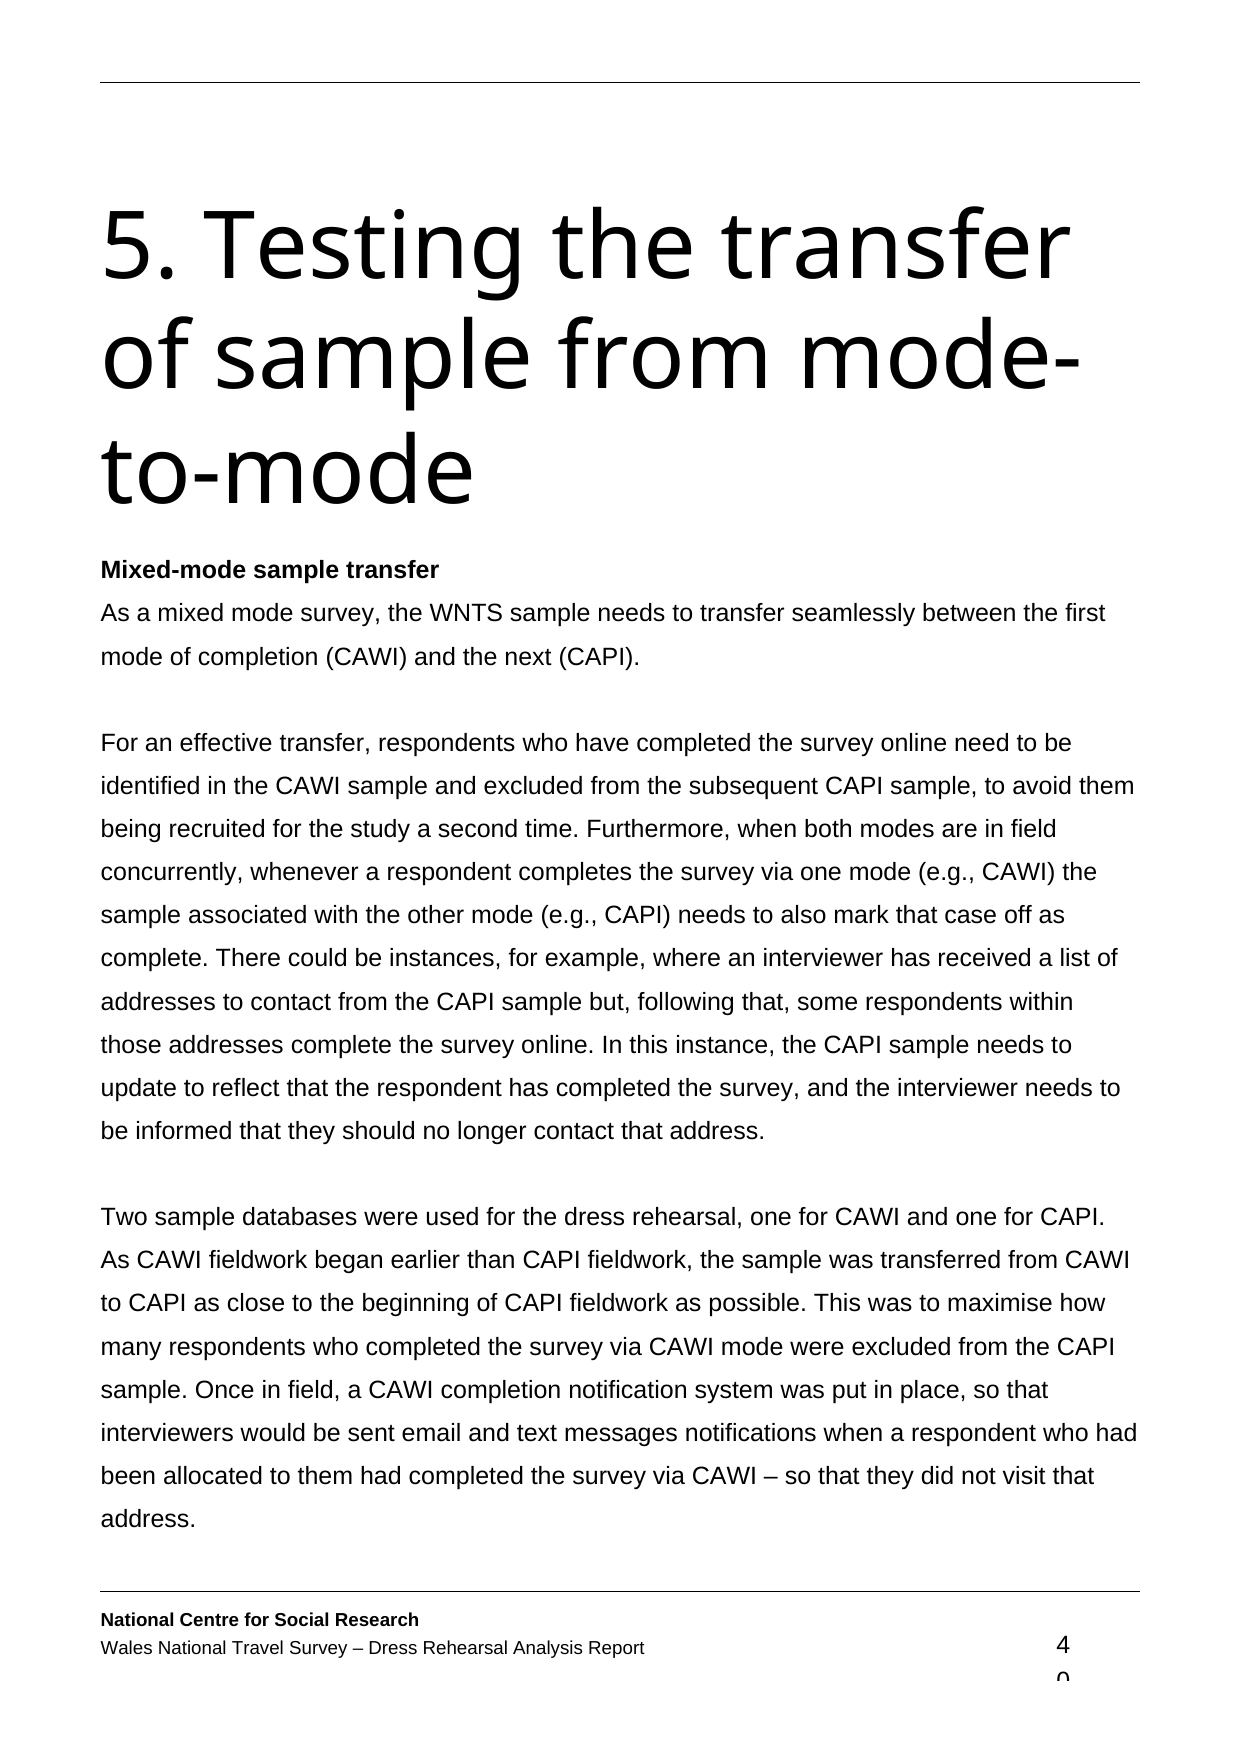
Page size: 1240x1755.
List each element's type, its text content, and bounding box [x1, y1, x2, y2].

text As a mixed mode survey, the WNTS sample needs to transfer seamlessly between the first mode of completion (CAWI) and the next (CAPI). [100, 598, 1139, 670]
subtitle Testing the transfer of sample from mode-to-mode [100, 186, 1139, 531]
subtitle Mixed-mode sample transfer [100, 555, 1139, 584]
text Two sample databases were used for the dress rehearsal, one for CAWI and one for CAPI. As CAWI fieldwork began earlier than CAPI fieldwork, the sample was transferred from CAWI to CAPI as close to the beginning of CAPI fieldwork as possible. This was to maximise how many respondents who completed the survey via CAWI mode were excluded from the CAPI sample. Once in field, a CAWI completion notification system was put in place, so that interviewers would be sent email and text messages notifications when a respondent who had been allocated to them had completed the survey via CAWI – so that they did not visit that address. [100, 1202, 1139, 1533]
text For an effective transfer, respondents who have completed the survey online need to be identified in the CAWI sample and excluded from the subsequent CAPI sample, to avoid them being recruited for the study a second time. Furthermore, when both modes are in field concurrently, whenever a respondent completes the survey via one mode (e.g., CAWI) the sample associated with the other mode (e.g., CAPI) needs to also mark that case off as complete. There could be instances, for example, where an interviewer has received a list of addresses to contact from the CAPI sample but, following that, some respondents within those addresses complete the survey online. In this instance, the CAPI sample needs to update to reflect that the respondent has completed the survey, and the interviewer needs to be informed that they should no longer contact that address. [100, 728, 1139, 1145]
